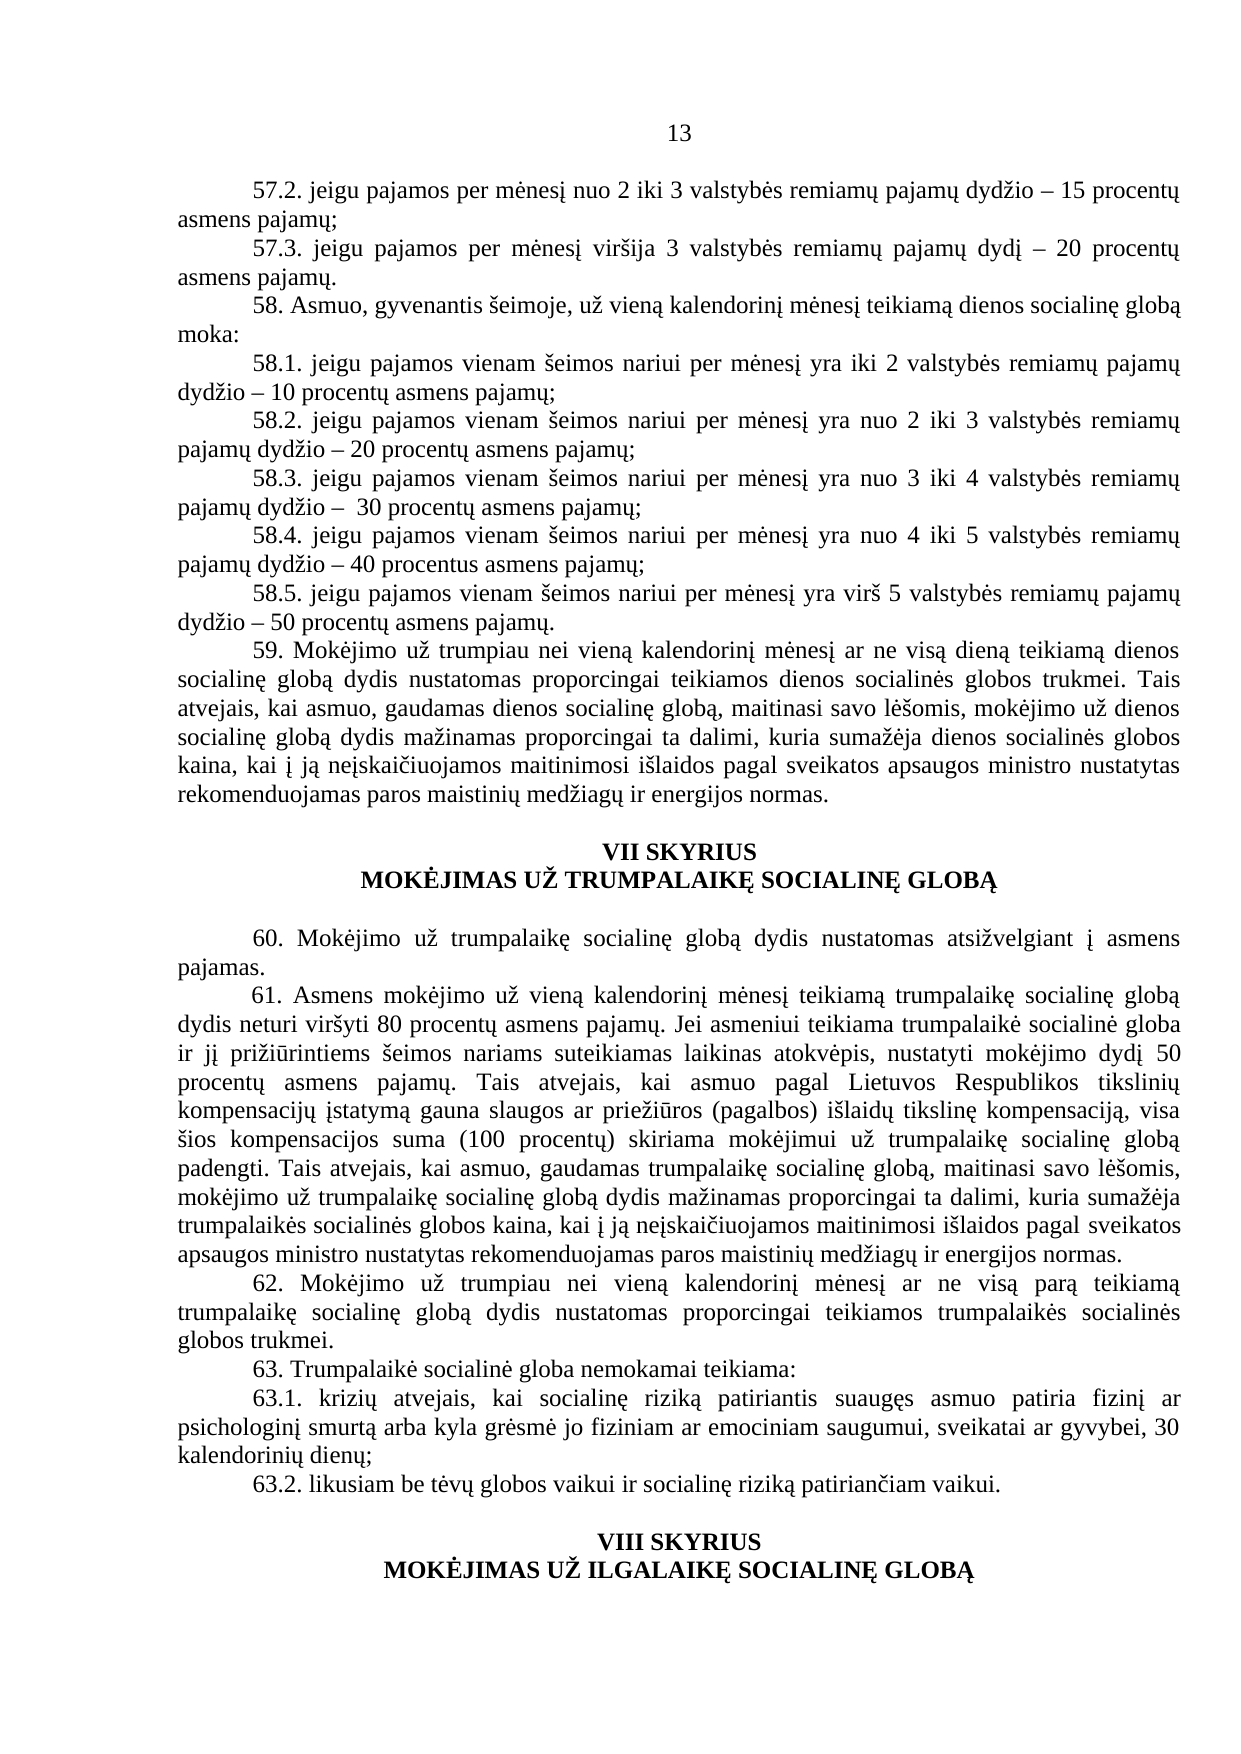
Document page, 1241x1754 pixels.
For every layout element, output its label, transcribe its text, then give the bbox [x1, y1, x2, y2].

text 62. Mokėjimo už trumpiau nei vieną kalendorinį mėnesį ar ne visą parą teikiamą trumpalaikę socialinę globą dydis nustatomas proporcingai teikiamos trumpalaikės socialinės globos trukmei. [177, 1268, 1181, 1354]
text VII SKYRIUS [177, 837, 1181, 866]
text MOKĖJIMAS UŽ TRUMPALAIKĘ SOCIALINĘ GLOBĄ [177, 866, 1181, 894]
text 59. Mokėjimo už trumpiau nei vieną kalendorinį mėnesį ar ne visą dieną teikiamą dienos socialinę globą dydis nustatomas proporcingai teikiamos dienos socialinės globos trukmei. Tais atvejais, kai asmuo, gaudamas dienos socialinę globą, maitinasi savo lėšomis, mokėjimo už dienos socialinę globą dydis mažinamas proporcingai ta dalimi, kuria sumažėja dienos socialinės globos kaina, kai į ją neįskaičiuojamos maitinimosi išlaidos pagal sveikatos apsaugos ministro nustatytas rekomenduojamas paros maistinių medžiagų ir energijos normas. [177, 636, 1181, 808]
text 58.2. jeigu pajamos vienam šeimos nariui per mėnesį yra nuo 2 iki 3 valstybės remiamų pajamų dydžio – 20 procentų asmens pajamų; [177, 406, 1181, 463]
text 61. Asmens mokėjimo už vieną kalendorinį mėnesį teikiamą trumpalaikę socialinę globą dydis neturi viršyti 80 procentų asmens pajamų. Jei asmeniui teikiama trumpalaikė socialinė globa ir jį prižiūrintiems šeimos nariams suteikiamas laikinas atokvėpis, nustatyti mokėjimo dydį 50 procentų asmens pajamų. Tais atvejais, kai asmuo pagal Lietuvos Respublikos tikslinių kompensacijų įstatymą gauna slaugos ar priežiūros (pagalbos) išlaidų tikslinę kompensaciją, visa šios kompensacijos suma (100 procentų) skiriama mokėjimui už trumpalaikę socialinę globą padengti. Tais atvejais, kai asmuo, gaudamas trumpalaikę socialinę globą, maitinasi savo lėšomis, mokėjimo už trumpalaikę socialinę globą dydis mažinamas proporcingai ta dalimi, kuria sumažėja trumpalaikės socialinės globos kaina, kai į ją neįskaičiuojamos maitinimosi išlaidos pagal sveikatos apsaugos ministro nustatytas rekomenduojamas paros maistinių medžiagų ir energijos normas. [177, 981, 1181, 1268]
text 57.3. jeigu pajamos per mėnesį viršija 3 valstybės remiamų pajamų dydį – 20 procentų asmens pajamų. [177, 233, 1181, 291]
text 58.5. jeigu pajamos vienam šeimos nariui per mėnesį yra virš 5 valstybės remiamų pajamų dydžio – 50 procentų asmens pajamų. [177, 578, 1181, 636]
text 63.1. krizių atvejais, kai socialinę riziką patiriantis suaugęs asmuo patiria fizinį ar psichologinį smurtą arba kyla grėsmė jo fiziniam ar emociniam saugumui, sveikatai ar gyvybei, 30 kalendorinių dienų; [177, 1383, 1181, 1469]
text 58. Asmuo, gyvenantis šeimoje, už vieną kalendorinį mėnesį teikiamą dienos socialinę globą moka: [177, 291, 1181, 348]
text 58.3. jeigu pajamos vienam šeimos nariui per mėnesį yra nuo 3 iki 4 valstybės remiamų pajamų dydžio – 30 procentų asmens pajamų; [177, 463, 1181, 521]
text 58.1. jeigu pajamos vienam šeimos nariui per mėnesį yra iki 2 valstybės remiamų pajamų dydžio – 10 procentų asmens pajamų; [177, 348, 1181, 406]
text 63. Trumpalaikė socialinė globa nemokamai teikiama: [177, 1354, 1181, 1383]
text MOKĖJIMAS UŽ ILGALAIKĘ SOCIALINĘ GLOBĄ [177, 1556, 1181, 1584]
text VIII SKYRIUS [177, 1527, 1181, 1556]
text 58.4. jeigu pajamos vienam šeimos nariui per mėnesį yra nuo 4 iki 5 valstybės remiamų pajamų dydžio – 40 procentus asmens pajamų; [177, 521, 1181, 578]
text 60. Mokėjimo už trumpalaikę socialinę globą dydis nustatomas atsižvelgiant į asmens pajamas. [177, 923, 1181, 981]
text 63.2. likusiam be tėvų globos vaikui ir socialinę riziką patiriančiam vaikui. [177, 1469, 1181, 1498]
text 57.2. jeigu pajamos per mėnesį nuo 2 iki 3 valstybės remiamų pajamų dydžio – 15 procentų asmens pajamų; [177, 176, 1181, 233]
